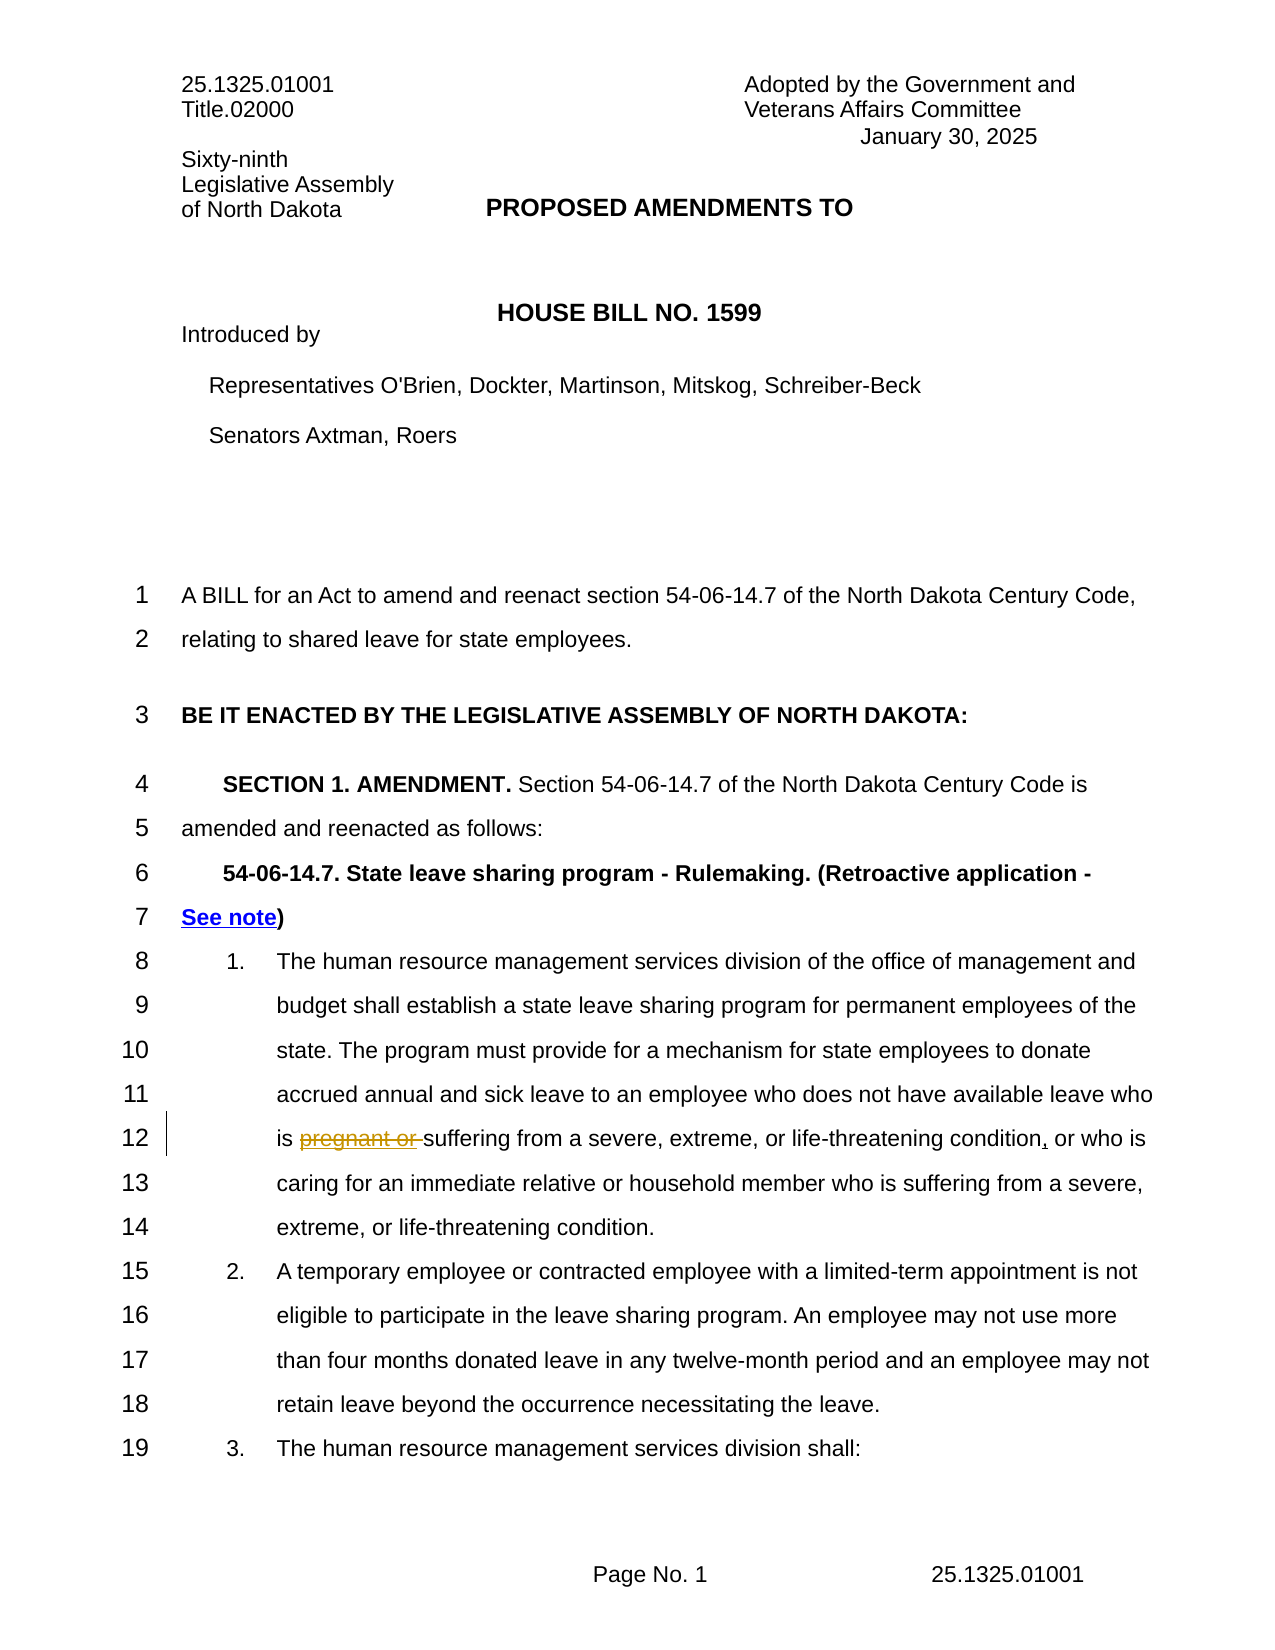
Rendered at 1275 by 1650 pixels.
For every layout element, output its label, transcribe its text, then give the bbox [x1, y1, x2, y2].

table_header 25.1325.01001 Title.02000 [181, 73, 744, 123]
table_cell Sixty-ninth [181, 123, 744, 173]
table_cell January 30, 2025 [744, 123, 1153, 173]
text Senators Axtman, Roers [208, 425, 1154, 448]
text 2. A temporary employee or contracted employee with a limited‑term appointment is not eligible to participate in the leave sharing program. An employee may not use more than four months donated leave in any twelve‑month period and an employee may not retain leave beyond the occurrence necessitating the leave. [181, 1244, 1154, 1421]
table_header Adopted by the Government and Veterans Affairs Committee [744, 73, 1153, 123]
text SECTION 1. AMENDMENT. Section 54‑06‑14.7 of the North Dakota Century Code is amended and reenacted as follows: [181, 757, 1154, 846]
text Representatives O'Brien, Dockter, Martinson, Mitskog, Schreiber-Beck [208, 375, 1154, 398]
title House BILL NO. 1599 [490, 297, 762, 326]
subtitle 54‑06‑14.7. State leave sharing program ‑ Rulemaking. (Retroactive application ‑ See note) [181, 846, 1154, 934]
text Introduced by [181, 323, 1154, 348]
title PROPOSED AMENDMENTS TO [486, 192, 872, 221]
text 1. The human resource management services division of the office of management and budget shall establish a state leave sharing program for permanent employees of the state. The program must provide for a mechanism for state employees to donate accrued annual and sick leave to an employee who does not have available leave who is suffering from a severe, extreme, or life‑threatening condition, or who is caring for an immediate relative or household member who is suffering from a severe, extreme, or life‑threatening condition. [181, 934, 1154, 1244]
title A BILL for an Act to amend and reenact section 54‑06‑14.7 of the North Dakota Century Code, relating to shared leave for state employees. [181, 568, 1154, 657]
text 3. The human resource management services division shall: [181, 1421, 1154, 1465]
text Legislative Assembly [181, 173, 1154, 198]
text of North Dakota [181, 198, 1154, 223]
text BE IT ENACTED BY THE LEGISLATIVE ASSEMBLY OF NORTH DAKOTA: [181, 688, 1154, 732]
